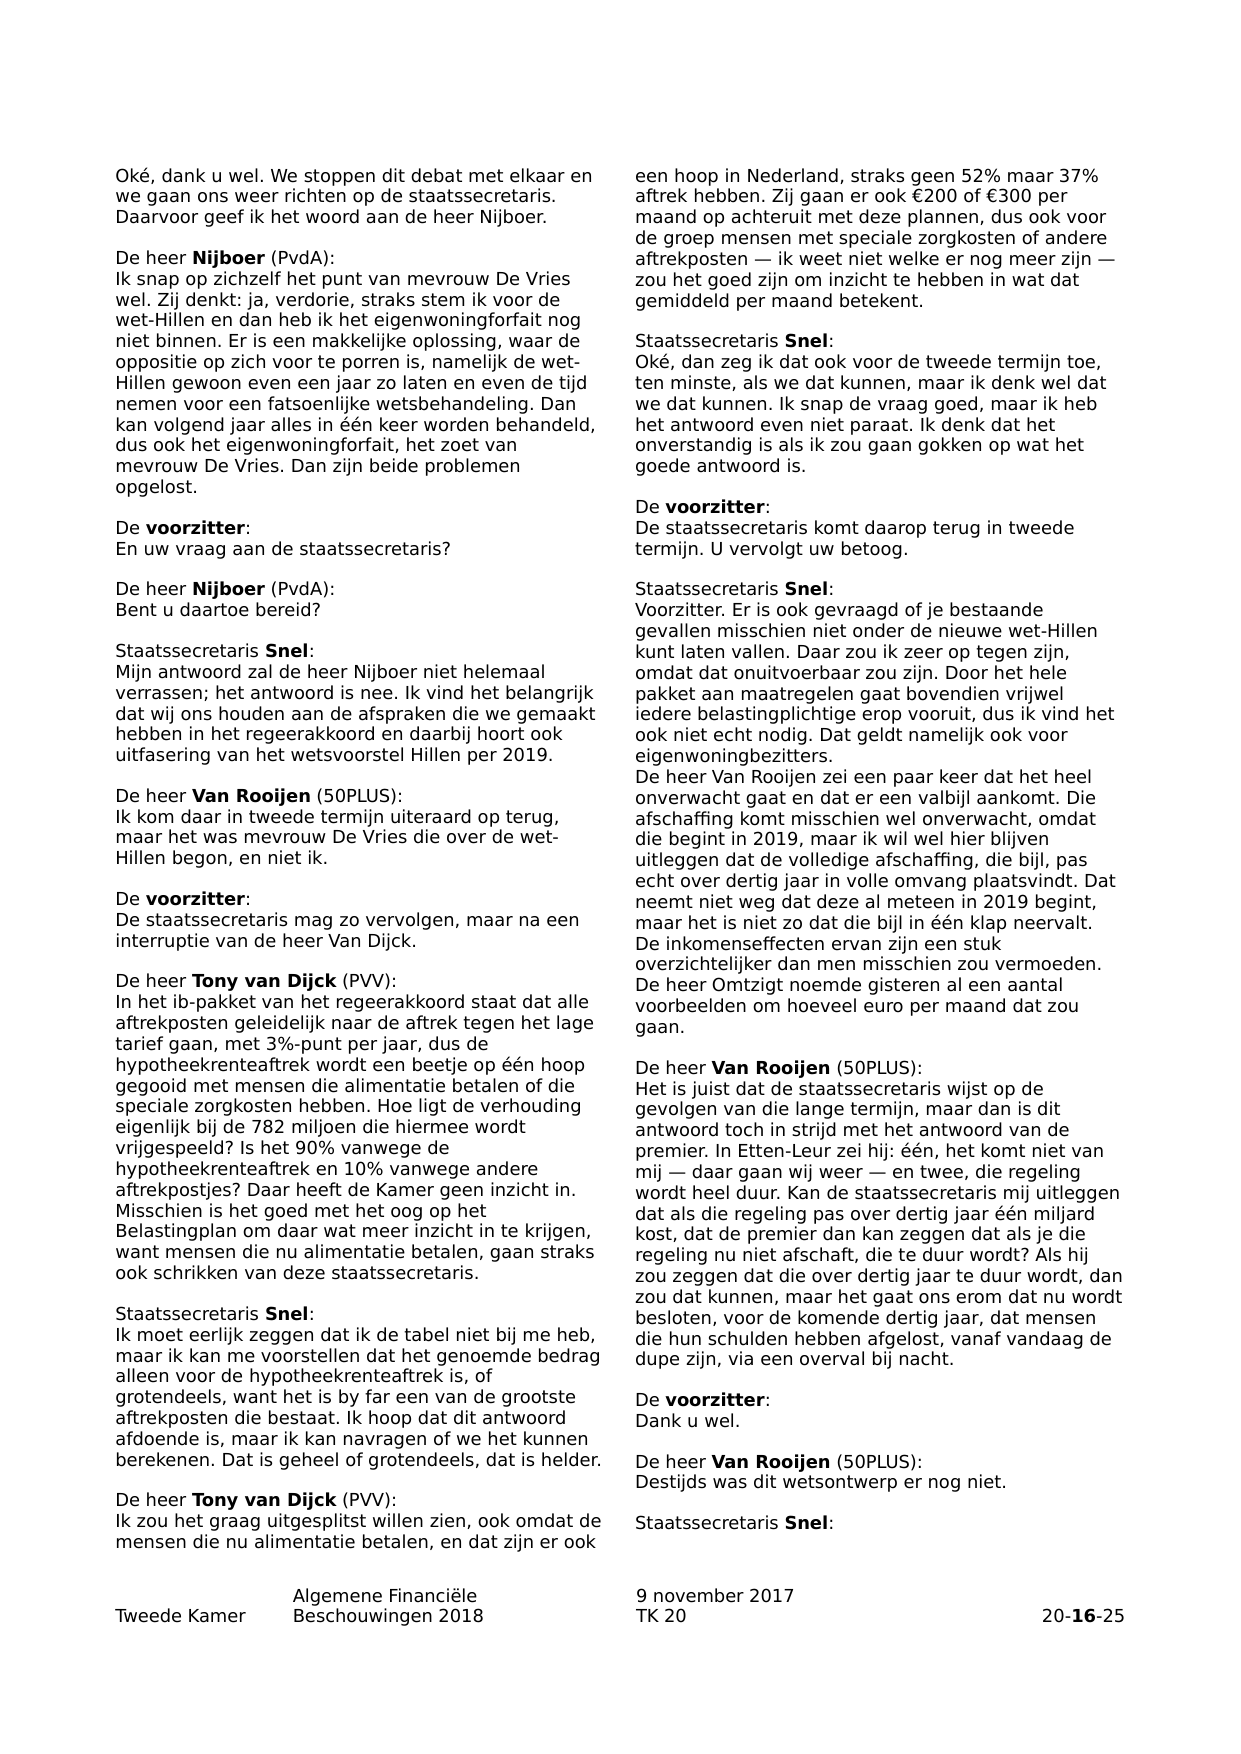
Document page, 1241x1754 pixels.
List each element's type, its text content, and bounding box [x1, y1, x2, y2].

text Destijds was dit wetsontwerp er nog niet. [635, 1472, 1125, 1493]
text Staatssecretaris Snel: [115, 641, 605, 662]
text Ik kom daar in tweede termijn uiteraard op terug, maar het was mevrouw De Vries die over de wet-Hillen begon, en niet ik. [115, 806, 605, 869]
text Staatssecretaris Snel: [635, 331, 1125, 352]
text een hoop in Nederland, straks geen 52% maar 37% aftrek hebben. Zij gaan er ook €200 of €300 per maand op achteruit met deze plannen, dus ook voor de groep mensen met speciale zorgkosten of andere aftrekposten — ik weet niet welke er nog meer zijn — zou het goed zijn om inzicht te hebben in wat dat gemiddeld per maand betekent. [635, 165, 1125, 311]
text De voorzitter: [635, 1390, 1125, 1411]
text De staatssecretaris mag zo vervolgen, maar na een interruptie van de heer Van Dijck. [115, 910, 605, 951]
text Ik moet eerlijk zeggen dat ik de tabel niet bij me heb, maar ik kan me voorstellen dat het genoemde bedrag alleen voor de hypotheekrenteaftrek is, of grotendeels, want het is by far een van de grootste aftrekposten die bestaat. Ik hoop dat dit antwoord afdoende is, maar ik kan navragen of we het kunnen berekenen. Dat is geheel of grotendeels, dat is helder. [115, 1324, 605, 1470]
text De heer Van Rooijen (50PLUS): [115, 786, 605, 806]
text Dank u wel. [635, 1411, 1125, 1431]
text De heer Van Rooijen zei een paar keer dat het heel onverwacht gaat en dat er een valbijl aankomt. Die afschaffing komt misschien wel onverwacht, omdat die begint in 2019, maar ik wil wel hier blijven uitleggen dat de volledige afschaffing, die bijl, pas echt over dertig jaar in volle omvang plaatsvindt. Dat neemt niet weg dat deze al meteen in 2019 begint, maar het is niet zo dat die bijl in één klap neervalt. [635, 767, 1125, 933]
text Ik zou het graag uitgesplitst willen zien, ook omdat de mensen die nu alimentatie betalen, en dat zijn er ook [115, 1511, 605, 1553]
text De heer Tony van Dijck (PVV): [115, 971, 605, 992]
text Oké, dank u wel. We stoppen dit debat met elkaar en we gaan ons weer richten op de staatssecretaris. Daarvoor geef ik het woord aan de heer Nijboer. [115, 165, 605, 228]
text De staatssecretaris komt daarop terug in tweede termijn. U vervolgt uw betoog. [635, 518, 1125, 559]
text In het ib-pakket van het regeerakkoord staat dat alle aftrekposten geleidelijk naar de aftrek tegen het lage tarief gaan, met 3%-punt per jaar, dus de hypotheekrenteaftrek wordt een beetje op één hoop gegooid met mensen die alimentatie betalen of die speciale zorgkosten hebben. Hoe ligt de verhouding eigenlijk bij de 782 miljoen die hiermee wordt vrijgespeeld? Is het 90% vanwege de hypotheekrenteaftrek en 10% vanwege andere aftrekpostjes? Daar heeft de Kamer geen inzicht in. Misschien is het goed met het oog op het Belastingplan om daar wat meer inzicht in te krijgen, want mensen die nu alimentatie betalen, gaan straks ook schrikken van deze staatssecretaris. [115, 992, 605, 1284]
text De voorzitter: [635, 497, 1125, 518]
text Voorzitter. Er is ook gevraagd of je bestaande gevallen misschien niet onder de nieuwe wet-Hillen kunt laten vallen. Daar zou ik zeer op tegen zijn, omdat dat onuitvoerbaar zou zijn. Door het hele pakket aan maatregelen gaat bovendien vrijwel iedere belastingplichtige erop vooruit, dus ik vind het ook niet echt nodig. Dat geldt namelijk ook voor eigenwoningbezitters. [635, 600, 1125, 767]
text Staatssecretaris Snel: [635, 1513, 1125, 1534]
text De heer Van Rooijen (50PLUS): [635, 1057, 1125, 1078]
text De heer Nijboer (PvdA): [115, 248, 605, 268]
text Bent u daartoe bereid? [115, 600, 605, 621]
text De voorzitter: [115, 889, 605, 910]
text Het is juist dat de staatssecretaris wijst op de gevolgen van die lange termijn, maar dan is dit antwoord toch in strijd met het antwoord van de premier. In Etten-Leur zei hij: één, het komt niet van mij — daar gaan wij weer — en twee, die regeling wordt heel duur. Kan de staatssecretaris mij uitleggen dat als die regeling pas over dertig jaar één miljard kost, dat de premier dan kan zeggen dat als je die regeling nu niet afschaft, die te duur wordt? Als hij zou zeggen dat die over dertig jaar te duur wordt, dan zou dat kunnen, maar het gaat ons erom dat nu wordt besloten, voor de komende dertig jaar, dat mensen die hun schulden hebben afgelost, vanaf vandaag de dupe zijn, via een overval bij nacht. [635, 1078, 1125, 1370]
text De heer Nijboer (PvdA): [115, 579, 605, 600]
text De voorzitter: [115, 518, 605, 538]
text Mijn antwoord zal de heer Nijboer niet helemaal verrassen; het antwoord is nee. Ik vind het belangrijk dat wij ons houden aan de afspraken die we gemaakt hebben in het regeerakkoord en daarbij hoort ook uitfasering van het wetsvoorstel Hillen per 2019. [115, 662, 605, 766]
text De heer Van Rooijen (50PLUS): [635, 1451, 1125, 1472]
text Ik snap op zichzelf het punt van mevrouw De Vries wel. Zij denkt: ja, verdorie, straks stem ik voor de wet-Hillen en dan heb ik het eigenwoningforfait nog niet binnen. Er is een makkelijke oplossing, waar de oppositie op zich voor te porren is, namelijk de wet-Hillen gewoon even een jaar zo laten en even de tijd nemen voor een fatsoenlijke wetsbehandeling. Dan kan volgend jaar alles in één keer worden behandeld, dus ook het eigenwoningforfait, het zoet van mevrouw De Vries. Dan zijn beide problemen opgelost. [115, 268, 605, 498]
text Staatssecretaris Snel: [635, 579, 1125, 600]
text En uw vraag aan de staatssecretaris? [115, 538, 605, 559]
text De heer Tony van Dijck (PVV): [115, 1490, 605, 1511]
text De inkomenseffecten ervan zijn een stuk overzichtelijker dan men misschien zou vermoeden. De heer Omtzigt noemde gisteren al een aantal voorbeelden om hoeveel euro per maand dat zou gaan. [635, 933, 1125, 1037]
text Oké, dan zeg ik dat ook voor de tweede termijn toe, ten minste, als we dat kunnen, maar ik denk wel dat we dat kunnen. Ik snap de vraag goed, maar ik heb het antwoord even niet paraat. Ik denk dat het onverstandig is als ik zou gaan gokken op wat het goede antwoord is. [635, 352, 1125, 477]
text Staatssecretaris Snel: [115, 1304, 605, 1324]
